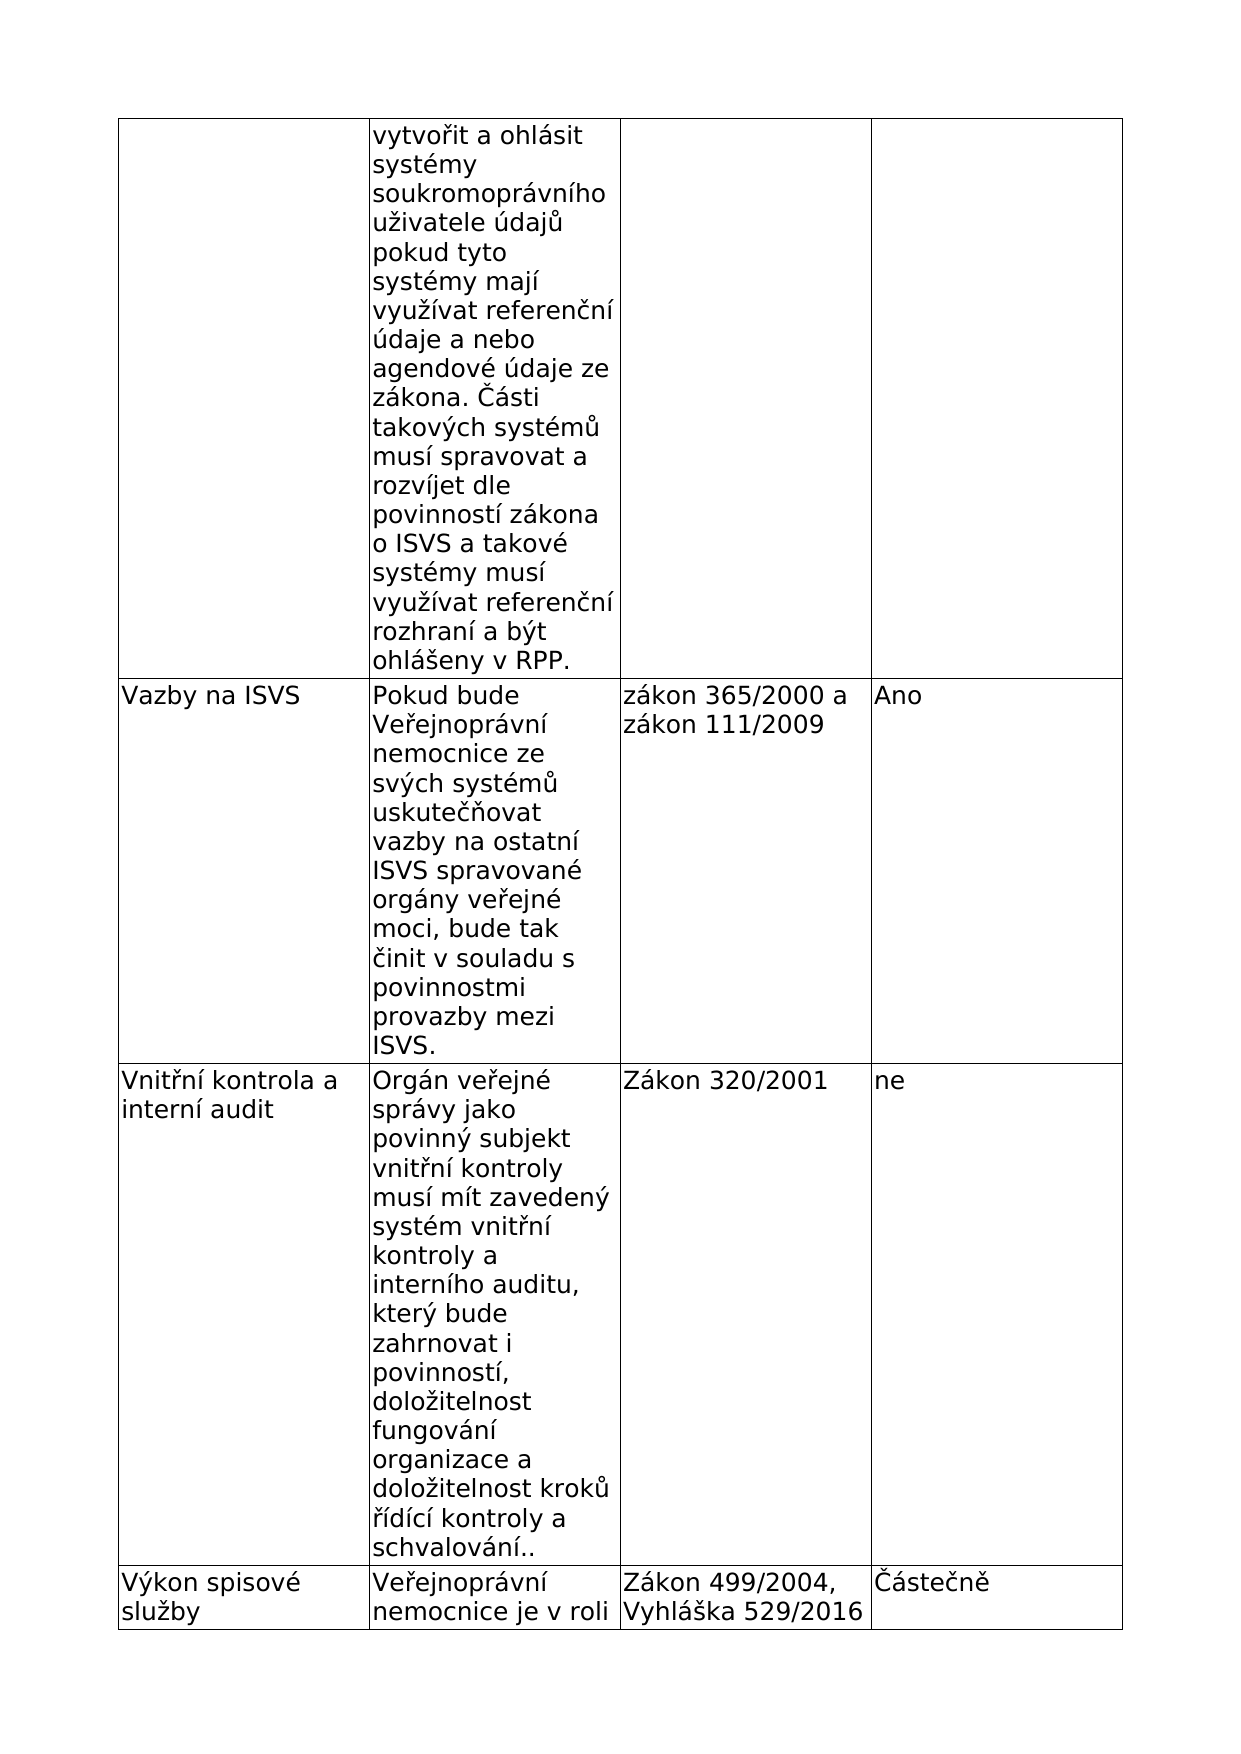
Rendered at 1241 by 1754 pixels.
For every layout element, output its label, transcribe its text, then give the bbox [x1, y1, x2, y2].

table_cell Vnitřní kontrola a interní audit [119, 1064, 369, 1565]
table_cell [872, 119, 1122, 678]
table_cell Pokud bude Veřejnoprávní nemocnice ze svých systémů uskutečňovat vazby na ostatní ISVS spravované orgány veřejné moci, bude tak činit v souladu s povinnostmi provazby mezi ISVS. [370, 679, 620, 1063]
table_cell Zákon 320/2001 [621, 1064, 871, 1565]
table_cell [119, 119, 369, 678]
table_cell vytvořit a ohlásit systémy soukromoprávního uživatele údajů pokud tyto systémy mají využívat referenční údaje a nebo agendové údaje ze zákona. Části takových systémů musí spravovat a rozvíjet dle povinností zákona o ISVS a takové systémy musí využívat referenční rozhraní a být ohlášeny v RPP. [370, 119, 620, 678]
table_cell Orgán veřejné správy jako povinný subjekt vnitřní kontroly musí mít zavedený systém vnitřní kontroly a interního auditu, který bude zahrnovat i povinností, doložitelnost fungování organizace a doložitelnost kroků řídící kontroly a schvalování.. [370, 1064, 620, 1565]
table_cell [621, 119, 871, 678]
table_cell Ano [872, 679, 1122, 1063]
table_cell Výkon spisové služby [119, 1566, 369, 1629]
table_cell Částečně [872, 1566, 1122, 1629]
table_cell Veřejnoprávní nemocnice je v roli [370, 1566, 620, 1629]
table_cell zákon 365/2000 a zákon 111/2009 [621, 679, 871, 1063]
table_cell Vazby na ISVS [119, 679, 369, 1063]
table_cell ne [872, 1064, 1122, 1565]
table_cell Zákon 499/2004, Vyhláška 529/2016 [621, 1566, 871, 1629]
